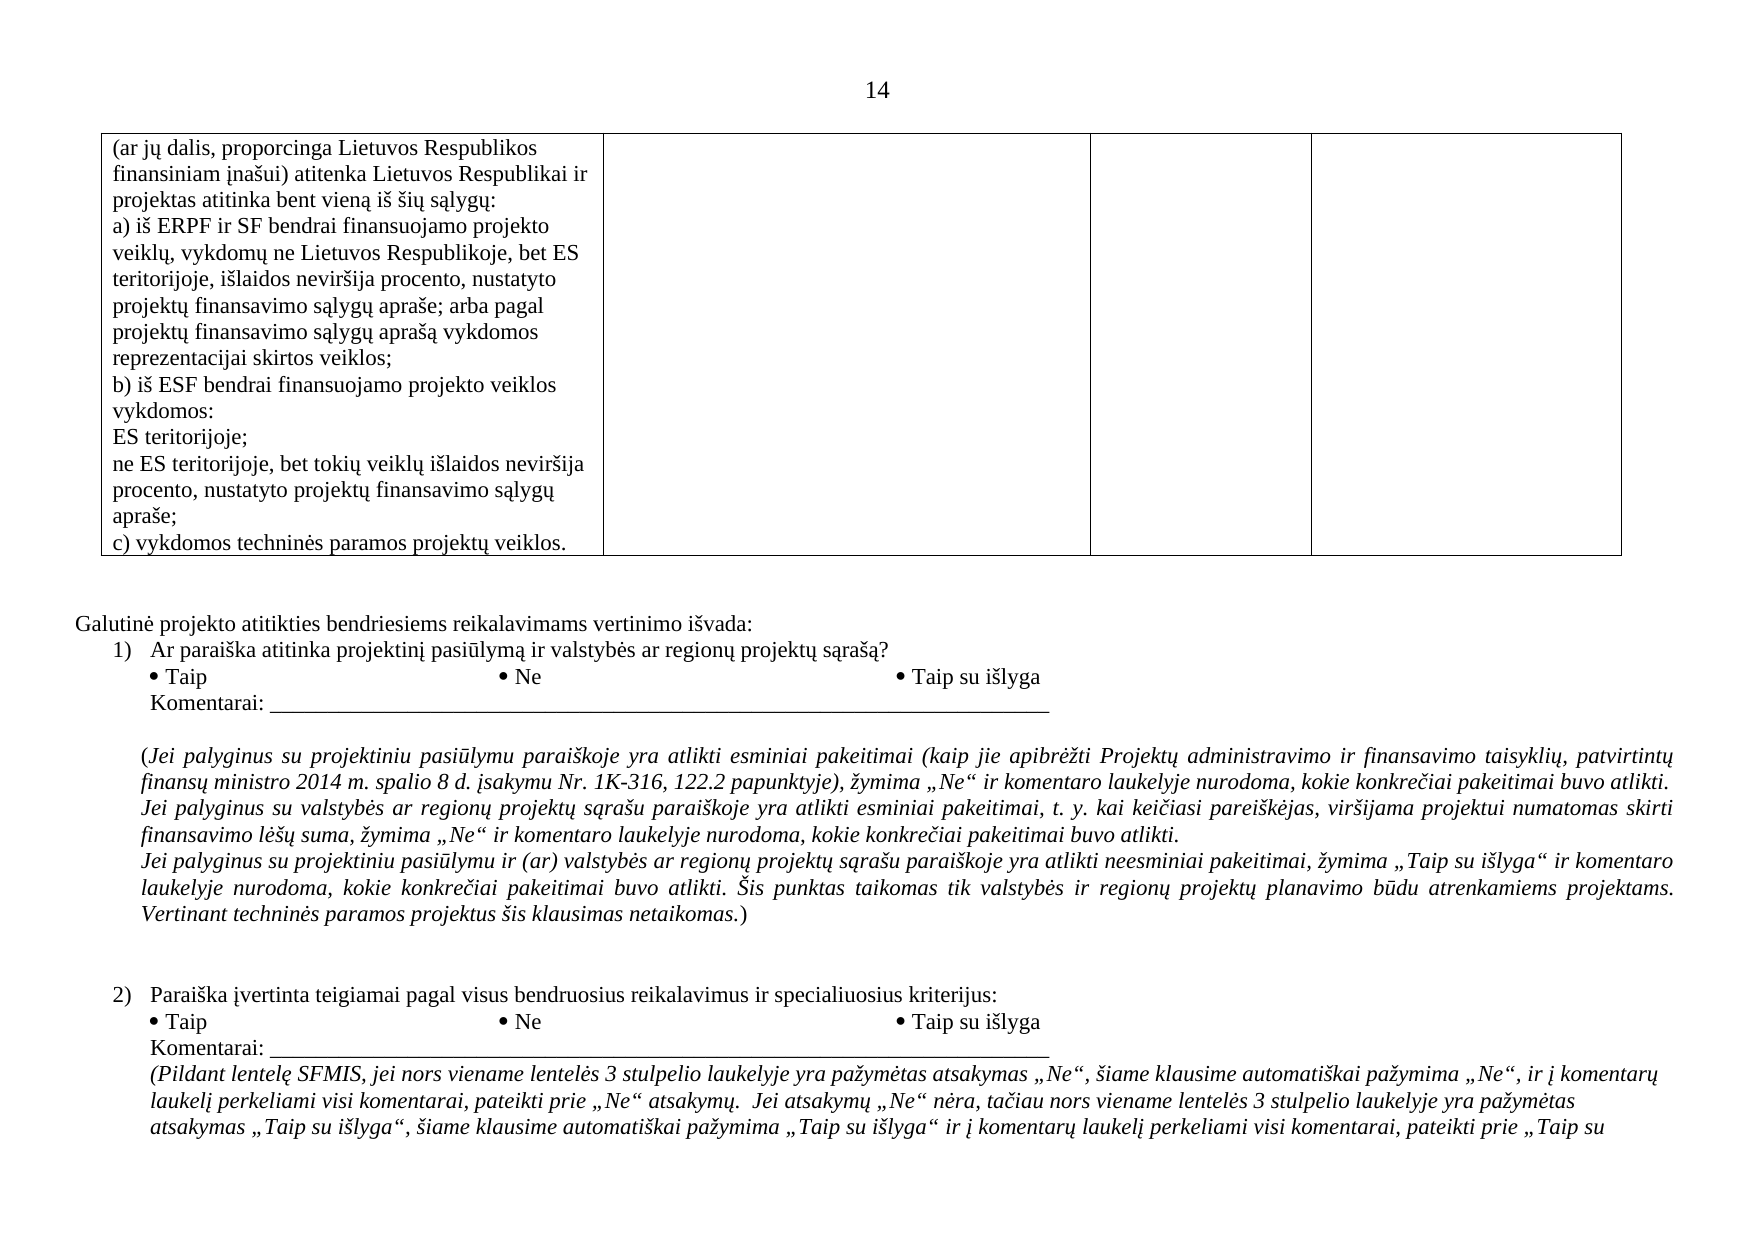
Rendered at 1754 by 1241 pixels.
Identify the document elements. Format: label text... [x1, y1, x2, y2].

table_cell [604, 134, 1090, 555]
text  Taip  Ne  Taip su išlyga [150, 1008, 1679, 1034]
table_cell [1091, 134, 1311, 555]
text Jei palyginus su projektiniu pasiūlymu ir (ar) valstybės ar regionų projektų sąrašu paraiškoje yra atlikti neesminiai pakeitimai, žymima „Taip su išlyga“ ir komentaro laukelyje nurodoma, kokie konkrečiai pakeitimai buvo atlikti. Šis punktas taikomas tik valstybės ir regionų projektų planavimo būdu atrenkamiems projektams. Vertinant techninės paramos projektus šis klausimas netaikomas.) [141, 847, 1679, 926]
text Komentarai: ____________________________________________________________________ [150, 689, 1679, 715]
text Komentarai: ____________________________________________________________________ [150, 1034, 1679, 1060]
text (Pildant lentelę SFMIS, jei nors viename lentelės 3 stulpelio laukelyje yra pažymėtas atsakymas „Ne“, šiame klausime automatiškai pažymima „Ne“, ir į komentarų laukelį perkeliami visi komentarai, pateikti prie „Ne“ atsakymų. Jei atsakymų „Ne“ nėra, tačiau nors viename lentelės 3 stulpelio laukelyje yra pažymėtas atsakymas „Taip su išlyga“, šiame klausime automatiškai pažymima „Taip su išlyga“ ir į komentarų laukelį perkeliami visi komentarai, pateikti prie „Taip su [150, 1060, 1679, 1139]
text 1) Ar paraiška atitinka projektinį pasiūlymą ir valstybės ar regionų projektų sąrašą? [112, 636, 1679, 663]
text 2) Paraiška įvertinta teigiamai pagal visus bendruosius reikalavimus ir specialiuosius kriterijus: [112, 981, 1679, 1008]
table_cell (ar jų dalis, proporcinga Lietuvos Respublikos finansiniam įnašui) atitenka Lietuvos Respublikai ir projektas atitinka bent vieną iš šių sąlygų: a) iš ERPF ir SF bendrai finansuojamo projekto veiklų, vykdomų ne Lietuvos Respublikoje, bet ES teritorijoje, išlaidos neviršija procento, nustatyto projektų finansavimo sąlygų apraše; arba pagal projektų finansavimo sąlygų aprašą vykdomos reprezentacijai skirtos veiklos; b) iš ESF bendrai finansuojamo projekto veiklos vykdomos: ES teritorijoje; ne ES teritorijoje, bet tokių veiklų išlaidos neviršija procento, nustatyto projektų finansavimo sąlygų apraše; c) vykdomos techninės paramos projektų veiklos. [102, 134, 603, 555]
table_cell [1312, 134, 1621, 555]
text (Jei palyginus su projektiniu pasiūlymu paraiškoje yra atlikti esminiai pakeitimai (kaip jie apibrėžti Projektų administravimo ir finansavimo taisyklių, patvirtintų finansų ministro 2014 m. spalio 8 d. įsakymu Nr. 1K-316, 122.2 papunktyje), žymima „Ne“ ir komentaro laukelyje nurodoma, kokie konkrečiai pakeitimai buvo atlikti. [141, 742, 1679, 794]
text  Taip  Ne  Taip su išlyga [150, 663, 1679, 689]
text Galutinė projekto atitikties bendriesiems reikalavimams vertinimo išvada: [75, 610, 1679, 636]
text Jei palyginus su valstybės ar regionų projektų sąrašu paraiškoje yra atlikti esminiai pakeitimai, t. y. kai keičiasi pareiškėjas, viršijama projektui numatomas skirti finansavimo lėšų suma, žymima „Ne“ ir komentaro laukelyje nurodoma, kokie konkrečiai pakeitimai buvo atlikti. [141, 794, 1679, 847]
